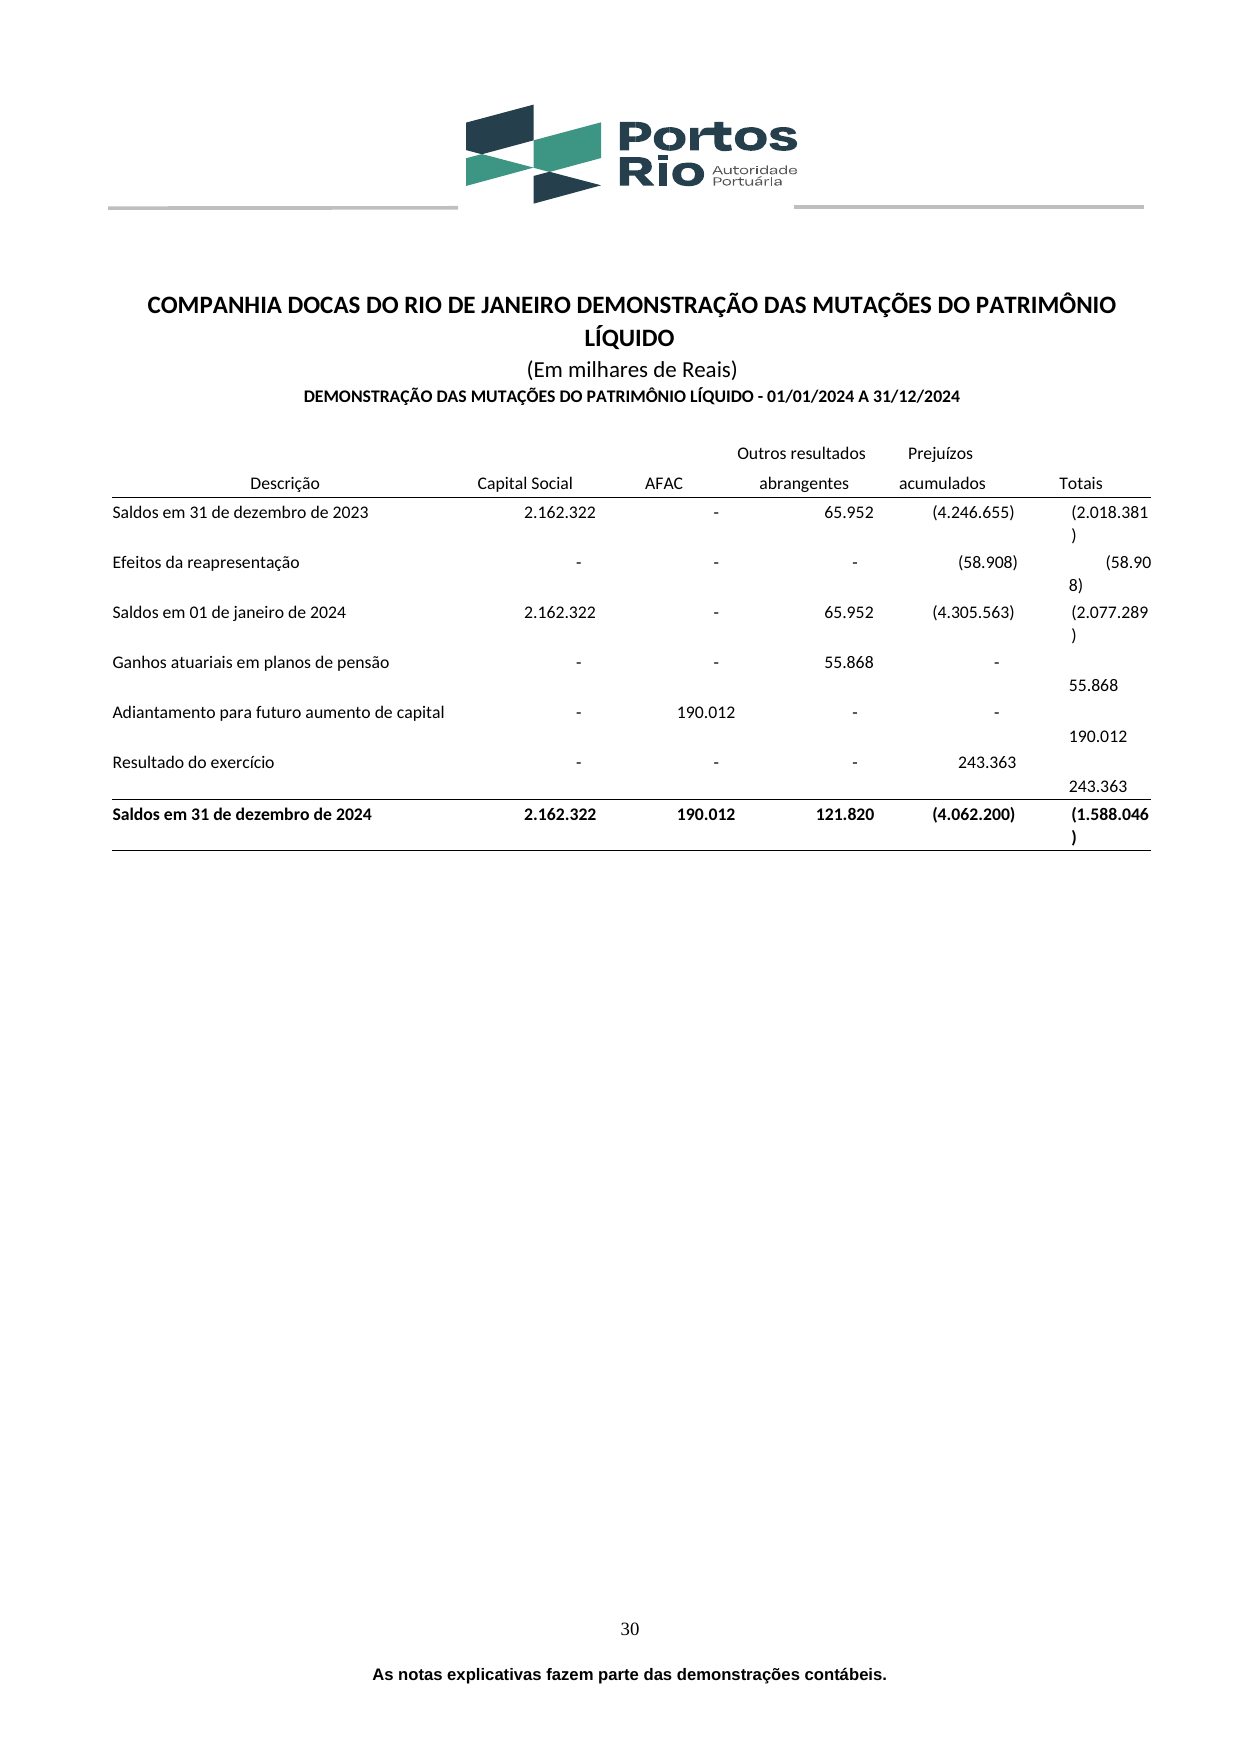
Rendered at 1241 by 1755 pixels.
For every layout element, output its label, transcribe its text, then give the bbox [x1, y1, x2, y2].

table_cell 190.012 [1071, 698, 1151, 748]
table_cell 65.952 [812, 598, 932, 648]
table_cell (4.062.200) [932, 800, 1071, 849]
table_header Saldos em 31 de dezembro de 2023 [112, 498, 521, 548]
table_cell (4.305.563) [932, 598, 1071, 648]
table_cell 190.012 [673, 800, 812, 849]
text DEMONSTRAÇÃO DAS MUTAÇÕES DO PATRIMÔNIO LÍQUIDO - 01/01/2024 A 31/12/2024 [112, 385, 1151, 406]
table_cell - [521, 748, 673, 798]
table_cell - [521, 548, 673, 598]
table_cell 55.868 [1071, 648, 1151, 698]
table_header - [673, 498, 812, 548]
table_cell Saldos em 31 de dezembro de 2024 [112, 800, 521, 849]
table_header (4.246.655) [932, 498, 1071, 548]
table_cell - [673, 648, 812, 698]
table_cell - [812, 548, 932, 598]
table_cell Resultado do exercício [112, 748, 521, 798]
table_cell Efeitos da reapresentação [112, 548, 521, 598]
table_cell Adiantamento para futuro aumento de capital [112, 698, 521, 748]
table_cell 2.162.322 [521, 800, 673, 849]
table_cell 243.363 [1071, 748, 1151, 798]
text Outros resultados Prejuízos [112, 437, 1158, 465]
table_cell - [812, 698, 932, 748]
table_cell Saldos em 01 de janeiro de 2024 [112, 598, 521, 648]
table_cell 121.820 [812, 800, 932, 849]
table_cell - [521, 698, 673, 748]
table_cell - [812, 748, 932, 798]
table_cell 190.012 [673, 698, 812, 748]
table_cell Ganhos atuariais em planos de pensão [112, 648, 521, 698]
table_cell (58.908) [1071, 548, 1151, 598]
table_header 65.952 [812, 498, 932, 548]
table_cell - [673, 598, 812, 648]
table_cell - [521, 648, 673, 698]
table_cell (2.077.289) [1071, 598, 1151, 648]
table_header (2.018.381) [1071, 498, 1151, 548]
table_cell - [673, 748, 812, 798]
table_header 2.162.322 [521, 498, 673, 548]
text Descrição Capital Social AFAC abrangentes acumulados Totais [112, 467, 1158, 495]
table_cell 55.868 [812, 648, 932, 698]
table_cell 243.363 [932, 748, 1071, 798]
table_cell - [673, 548, 812, 598]
table_cell (58.908) [932, 548, 1071, 598]
table_cell - [932, 648, 1071, 698]
text (Em milhares de Reais) [112, 355, 1152, 383]
table_cell (1.588.046) [1071, 800, 1151, 849]
table_cell - [932, 698, 1071, 748]
table_cell 2.162.322 [521, 598, 673, 648]
subtitle COMPANHIA DOCAS DO RIO DE JANEIRO DEMONSTRAÇÃO DAS MUTAÇÕES DO PATRIMÔNIO LÍQUIDO [112, 289, 1152, 353]
